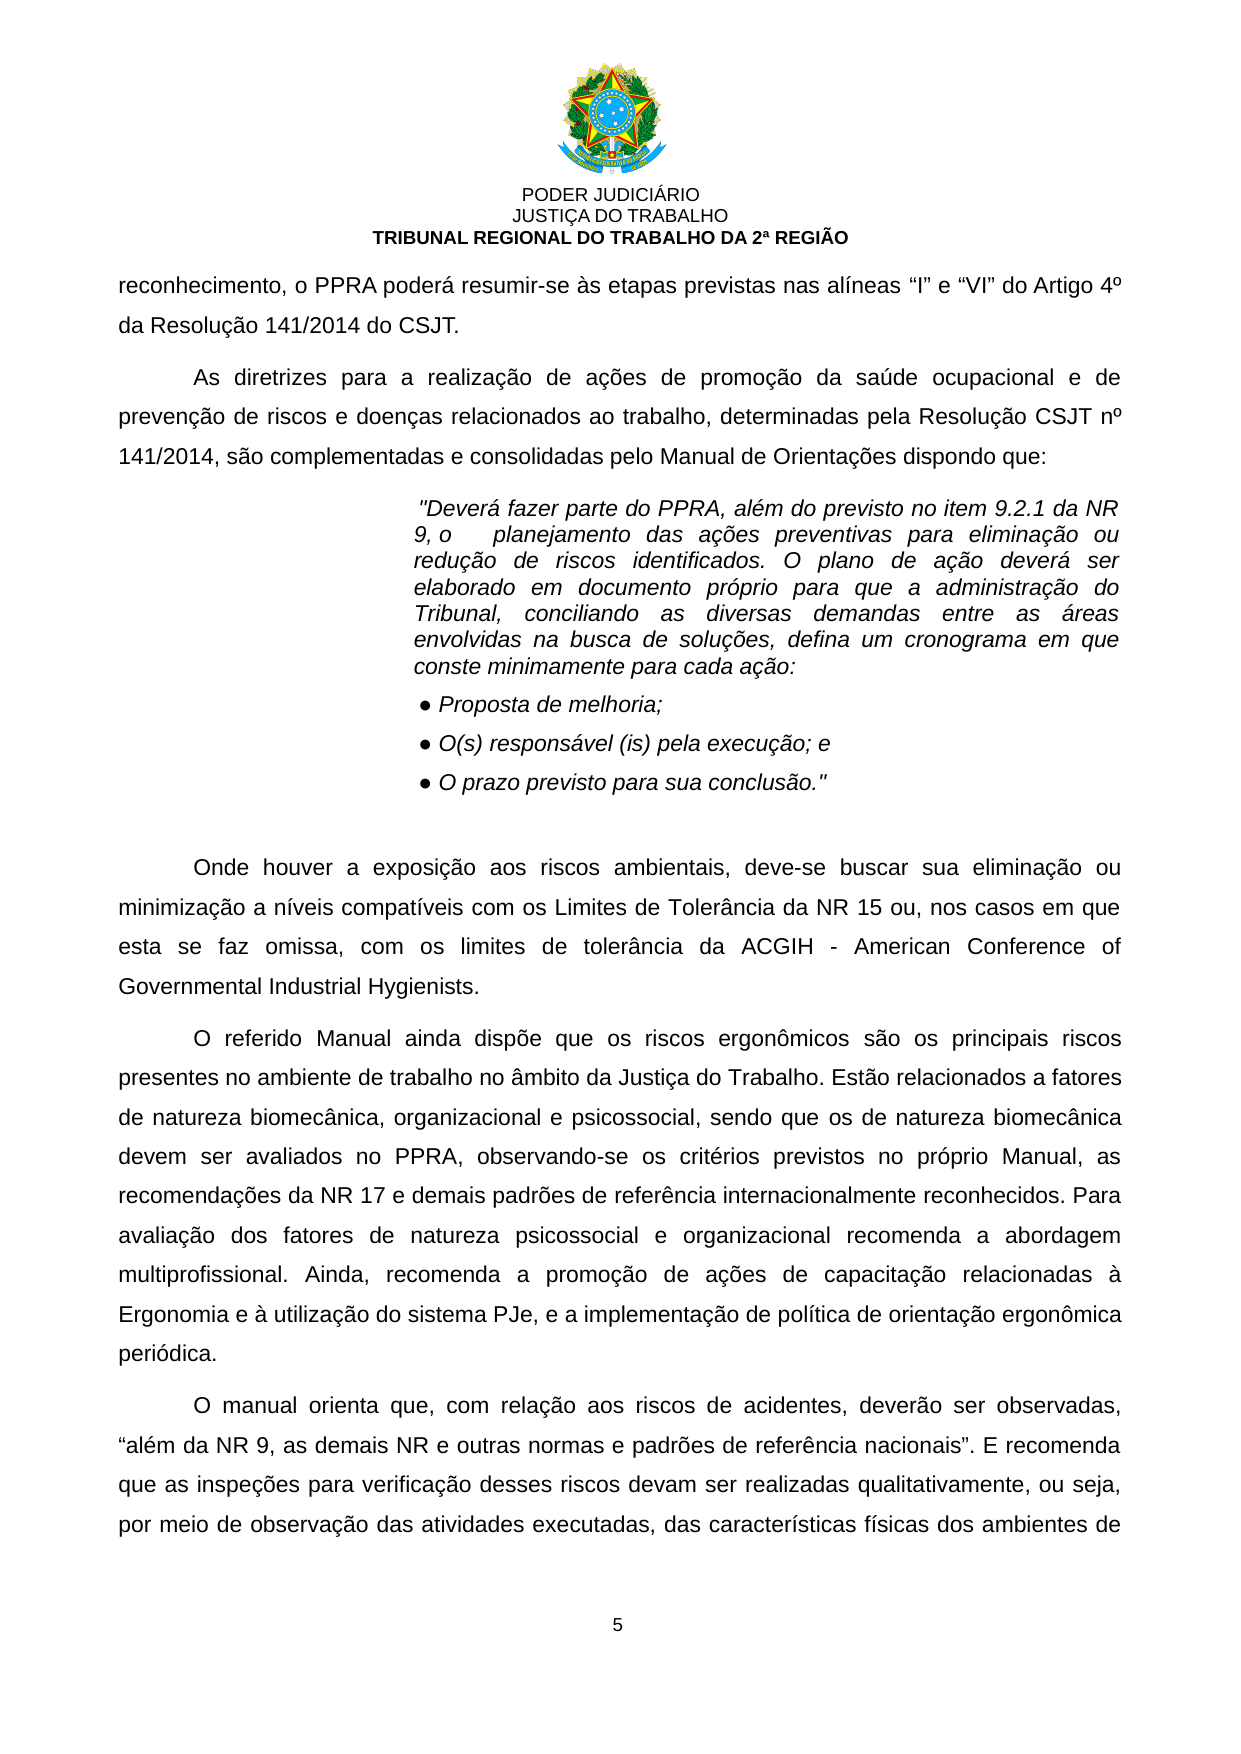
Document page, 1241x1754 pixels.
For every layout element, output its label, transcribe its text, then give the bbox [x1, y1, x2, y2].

text "Deverá fazer parte do PPRA, além do previsto no item 9.2.1 da NR 9, o planejamento das ações preventivas para eliminação ou redução de riscos identificados. O plano de ação deverá ser elaborado em documento próprio para que a administração do Tribunal, conciliando as diversas demandas entre as áreas envolvidas na busca de soluções, defina um cronograma em que conste minimamente para cada ação: [413, 494, 1122, 679]
text ● Proposta de melhoria; [118, 691, 1122, 718]
text O manual orienta que, com relação aos riscos de acidentes, deverão ser observadas, “além da NR 9, as demais NR e outras normas e padrões de referência nacionais”. E recomenda que as inspeções para verificação desses riscos devam ser realizadas qualitativamente, ou seja, por meio de observação das atividades executadas, das características físicas dos ambientes de [118, 1392, 1122, 1537]
text reconhecimento, o PPRA poderá resumir-se às etapas previstas nas alíneas “I” e “VI” do Artigo 4º da Resolução 141/2014 do CSJT. [118, 272, 1122, 338]
text ● O(s) responsável (is) pela execução; e [118, 730, 1122, 756]
text O referido Manual ainda dispõe que os riscos ergonômicos são os principais riscos presentes no ambiente de trabalho no âmbito da Justiça do Trabalho. Estão relacionados a fatores de natureza biomecânica, organizacional e psicossocial, sendo que os de natureza biomecânica devem ser avaliados no PPRA, observando-se os critérios previstos no próprio Manual, as recomendações da NR 17 e demais padrões de referência internacionalmente reconhecidos. Para avaliação dos fatores de natureza psicossocial e organizacional recomenda a abordagem multiprofissional. Ainda, recomenda a promoção de ações de capacitação relacionadas à Ergonomia e à utilização do sistema PJe, e a implementação de política de orientação ergonômica periódica. [118, 1024, 1122, 1367]
text As diretrizes para a realização de ações de promoção da saúde ocupacional e de prevenção de riscos e doenças relacionados ao trabalho, determinadas pela Resolução CSJT nº 141/2014, são complementadas e consolidadas pelo Manual de Orientações dispondo que: [118, 364, 1122, 469]
text Onde houver a exposição aos riscos ambientais, deve-se buscar sua eliminação ou minimização a níveis compatíveis com os Limites de Tolerância da NR 15 ou, nos casos em que esta se faz omissa, com os limites de tolerância da ACGIH - American Conference of Governmental Industrial Hygienists. [118, 854, 1122, 999]
text ● O prazo previsto para sua conclusão." [118, 769, 1122, 795]
